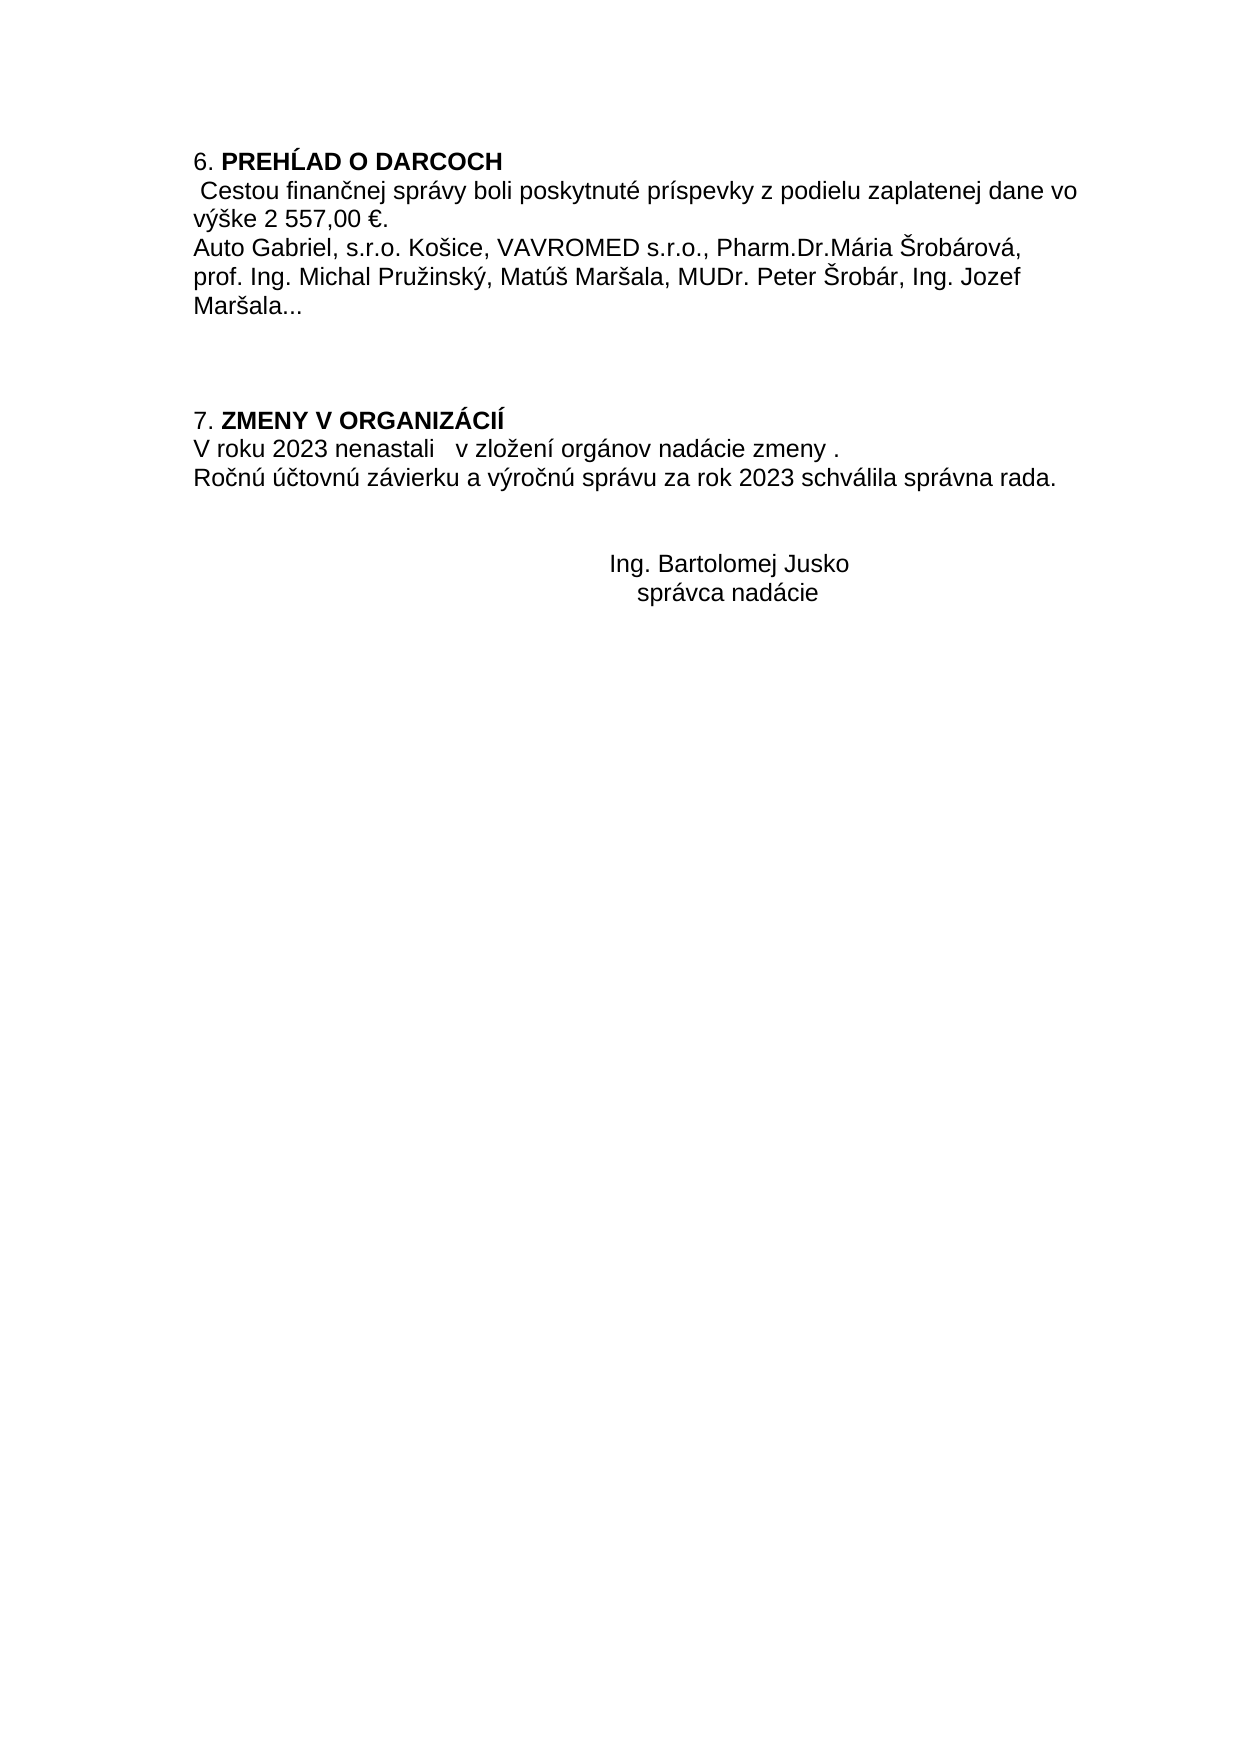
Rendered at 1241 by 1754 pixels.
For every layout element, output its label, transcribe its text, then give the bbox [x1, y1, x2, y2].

list prof. Ing. Michal Pružinský, Matúš Maršala, MUDr. Peter Šrobár, Ing. Jozef Maršala... [156, 262, 1122, 319]
list V roku 2023 nenastali v zložení orgánov nadácie zmeny . [156, 434, 1122, 463]
list Ing. Bartolomej Jusko [156, 549, 1122, 578]
list správca nadácie [156, 578, 1122, 607]
list Auto Gabriel, s.r.o. Košice, VAVROMED s.r.o., Pharm.Dr.Mária Šrobárová, [156, 233, 1122, 262]
list Ročnú účtovnú závierku a výročnú správu za rok 2023 schválila správna rada. [156, 463, 1122, 492]
list 6. PREHĹAD O DARCOCH [156, 147, 1122, 176]
list Cestou finančnej správy boli poskytnuté príspevky z podielu zaplatenej dane vo výške 2 557,00 €. [156, 176, 1122, 233]
list 7. ZMENY V ORGANIZÁCIÍ [156, 406, 1122, 434]
